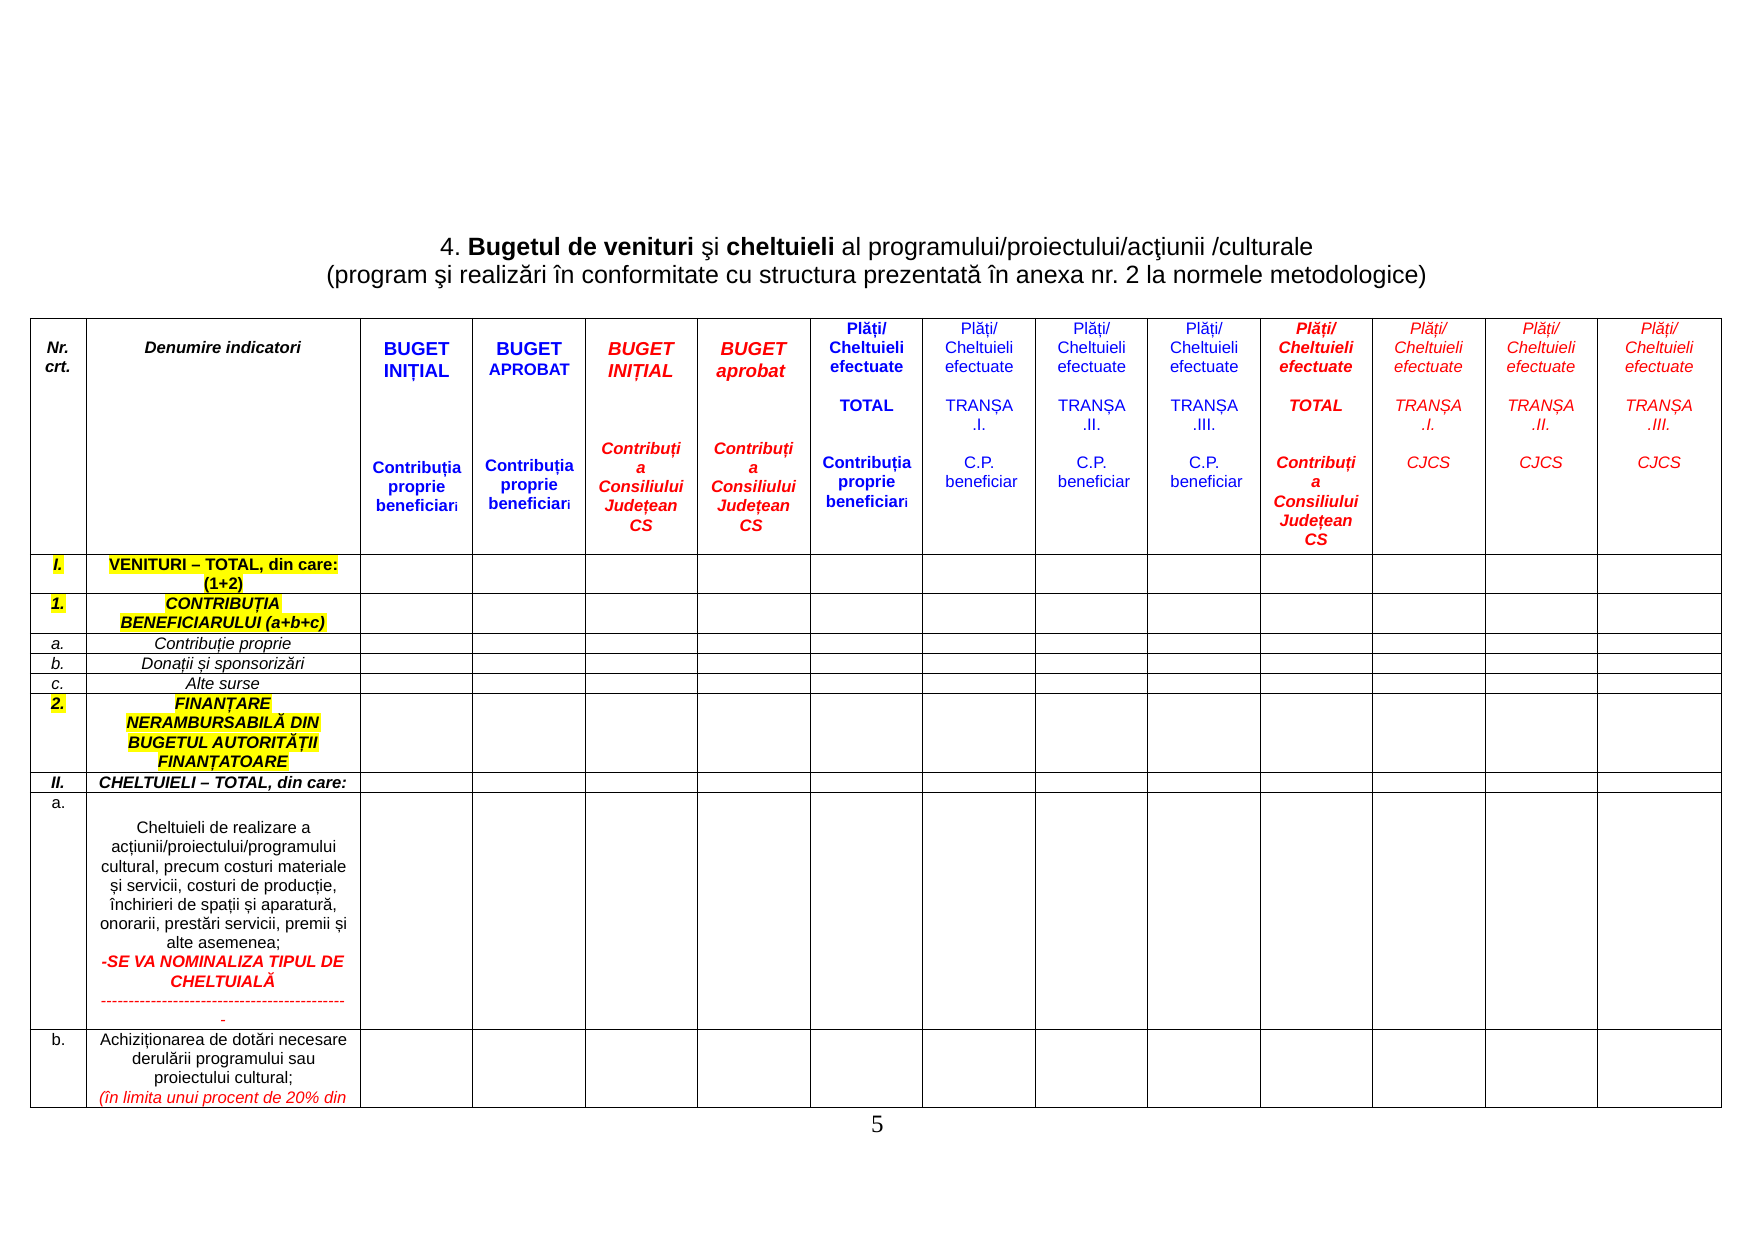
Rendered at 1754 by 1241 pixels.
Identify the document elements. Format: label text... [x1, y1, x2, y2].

table_cell b. [31, 1030, 86, 1107]
table_cell [811, 1030, 922, 1107]
table_cell [1148, 594, 1260, 632]
table_cell [586, 793, 697, 1029]
table_cell [1036, 555, 1147, 593]
table_cell [1598, 594, 1721, 632]
table_cell II. [31, 773, 86, 792]
table_cell [1486, 694, 1597, 772]
table_cell [473, 1030, 585, 1107]
table_cell [1036, 1030, 1147, 1107]
table_cell [1373, 694, 1485, 772]
table_cell [1486, 555, 1597, 593]
table_cell [1373, 773, 1485, 792]
table_cell [1148, 694, 1260, 772]
table_header Plăți/ Cheltuieli efectuate TRANȘA .II. C.P. beneficiar [1036, 319, 1147, 554]
table_cell [698, 594, 810, 632]
table_cell [473, 634, 585, 653]
table_cell [923, 555, 1035, 593]
table_cell 2. [31, 694, 86, 772]
table_cell CONTRIBUȚIA BENEFICIARULUI (a+b+c) [87, 594, 360, 632]
table_cell [1261, 594, 1372, 632]
table_cell [698, 773, 810, 792]
table_cell [361, 793, 472, 1029]
table_cell Cheltuieli de realizare a acțiunii/proiectului/programului cultural, precum costuri materiale și servicii, costuri de producție, închirieri de spații și aparatură, onorarii, prestări servicii, premii și alte asemenea; -SE VA NOMINALIZA TIPUL DE CHELTUIALĂ --------------------------------------------- [87, 793, 360, 1029]
table_cell [1373, 634, 1485, 653]
table_cell [1486, 1030, 1597, 1107]
table_cell [586, 594, 697, 632]
table_cell b. [31, 654, 86, 673]
table_cell [473, 555, 585, 593]
table_header BUGET INIȚIAL Contribuția proprie beneficiari [361, 319, 472, 554]
table_cell [473, 773, 585, 792]
table_cell CHELTUIELI – TOTAL, din care: [87, 773, 360, 792]
table_cell [1598, 674, 1721, 693]
table_header BUGET aprobat Contribuția Consiliului Județean CS [698, 319, 810, 554]
table_cell Contribuție proprie [87, 634, 360, 653]
table_cell [473, 674, 585, 693]
table_header Plăți/ Cheltuieli efectuate TRANȘA .I. C.P. beneficiar [923, 319, 1035, 554]
table_cell [1148, 1030, 1260, 1107]
table_cell [1598, 1030, 1721, 1107]
table_cell [473, 654, 585, 673]
table_cell [811, 773, 922, 792]
table_cell [361, 773, 472, 792]
table_cell [1036, 694, 1147, 772]
table_cell [1261, 694, 1372, 772]
table_cell [1036, 654, 1147, 673]
text 4. Bugetul de venituri şi cheltuieli al programului/proiectului/acţiunii /culturale [47, 232, 1707, 260]
table_cell a. [31, 793, 86, 1029]
table_cell [1148, 634, 1260, 653]
table_cell [1261, 654, 1372, 673]
table_cell FINANȚARE NERAMBURSABILĂ DIN BUGETUL AUTORITĂȚII FINANȚATOARE [87, 694, 360, 772]
table_cell [586, 634, 697, 653]
table_header BUGET APROBAT Contribuția proprie beneficiari [473, 319, 585, 554]
table_cell [698, 555, 810, 593]
table_header Plăți/ Cheltuieli efectuate TRANȘA .III. CJCS [1598, 319, 1721, 554]
table_header Nr. crt. [31, 319, 86, 554]
table_cell [361, 674, 472, 693]
table_header BUGET INIȚIAL Contribuția Consiliului Județean CS [586, 319, 697, 554]
table_cell [361, 1030, 472, 1107]
table_cell [361, 555, 472, 593]
table_cell c. [31, 674, 86, 693]
table_cell [1486, 594, 1597, 632]
table_cell I. [31, 555, 86, 593]
table_cell [1148, 674, 1260, 693]
table_cell [586, 694, 697, 772]
table_cell VENITURI – TOTAL, din care: (1+2) [87, 555, 360, 593]
table_cell [1373, 793, 1485, 1029]
table_cell [698, 654, 810, 673]
table_cell [361, 594, 472, 632]
table_cell [1036, 793, 1147, 1029]
table_cell [1148, 654, 1260, 673]
table_cell [1373, 1030, 1485, 1107]
table_cell [1036, 773, 1147, 792]
table_cell [1148, 555, 1260, 593]
table_cell [1036, 674, 1147, 693]
table_cell [811, 594, 922, 632]
table_cell [1598, 793, 1721, 1029]
table_cell [1261, 773, 1372, 792]
table_header Plăți/ Cheltuieli efectuate TRANȘA .II. CJCS [1486, 319, 1597, 554]
table_header Plăți/ Cheltuieli efectuate TOTAL Contribuția proprie beneficiari [811, 319, 922, 554]
table_cell [811, 634, 922, 653]
table_cell [811, 674, 922, 693]
table_cell [923, 674, 1035, 693]
table_cell [1598, 654, 1721, 673]
table_cell [473, 594, 585, 632]
table_cell [698, 1030, 810, 1107]
table_cell [923, 634, 1035, 653]
table_cell [1486, 773, 1597, 792]
table_cell [698, 634, 810, 653]
table_cell [923, 594, 1035, 632]
table_cell [1598, 694, 1721, 772]
table_cell [1261, 1030, 1372, 1107]
table_cell 1. [31, 594, 86, 632]
table_cell [361, 694, 472, 772]
table_cell [923, 654, 1035, 673]
table_cell [698, 674, 810, 693]
table_cell [1261, 634, 1372, 653]
table_header Plăți/ Cheltuieli efectuate TRANȘA .I. CJCS [1373, 319, 1485, 554]
table_cell [1486, 634, 1597, 653]
table_cell [1261, 555, 1372, 593]
table_cell [1486, 654, 1597, 673]
table_cell [473, 793, 585, 1029]
text (program şi realizări în conformitate cu structura prezentată în anexa nr. 2 la normele metodologice) [47, 260, 1707, 289]
table_cell [1598, 555, 1721, 593]
table_cell Donații și sponsorizări [87, 654, 360, 673]
table_cell [1036, 594, 1147, 632]
table_cell [361, 634, 472, 653]
table_cell [923, 793, 1035, 1029]
table_cell [1373, 594, 1485, 632]
table_cell [1598, 773, 1721, 792]
table_cell [586, 773, 697, 792]
table_cell [1148, 793, 1260, 1029]
table_cell [1373, 555, 1485, 593]
table_cell [698, 793, 810, 1029]
table_cell Achiziționarea de dotări necesare derulării programului sau proiectului cultural; (în limita unui procent de 20% din [87, 1030, 360, 1107]
table_cell [586, 654, 697, 673]
table_cell [586, 674, 697, 693]
table_cell [1036, 634, 1147, 653]
table_cell [923, 773, 1035, 792]
table_cell [698, 694, 810, 772]
table_cell [923, 694, 1035, 772]
table_cell Alte surse [87, 674, 360, 693]
table_header Plăți/ Cheltuieli efectuate TOTAL Contribuția Consiliului Județean CS [1261, 319, 1372, 554]
table_cell [473, 694, 585, 772]
table_cell [586, 555, 697, 593]
table_header Denumire indicatori [87, 319, 360, 554]
table_cell [1373, 654, 1485, 673]
table_cell [361, 654, 472, 673]
table_cell [923, 1030, 1035, 1107]
table_cell [1486, 793, 1597, 1029]
table_cell a. [31, 634, 86, 653]
table_cell [1373, 674, 1485, 693]
table_cell [1261, 793, 1372, 1029]
table_cell [811, 654, 922, 673]
table_cell [811, 694, 922, 772]
table_cell [1486, 674, 1597, 693]
table_cell [811, 555, 922, 593]
table_cell [1598, 634, 1721, 653]
table_cell [811, 793, 922, 1029]
table_cell [1148, 773, 1260, 792]
table_header Plăți/ Cheltuieli efectuate TRANȘA .III. C.P. beneficiar [1148, 319, 1260, 554]
table_cell [586, 1030, 697, 1107]
table_cell [1261, 674, 1372, 693]
